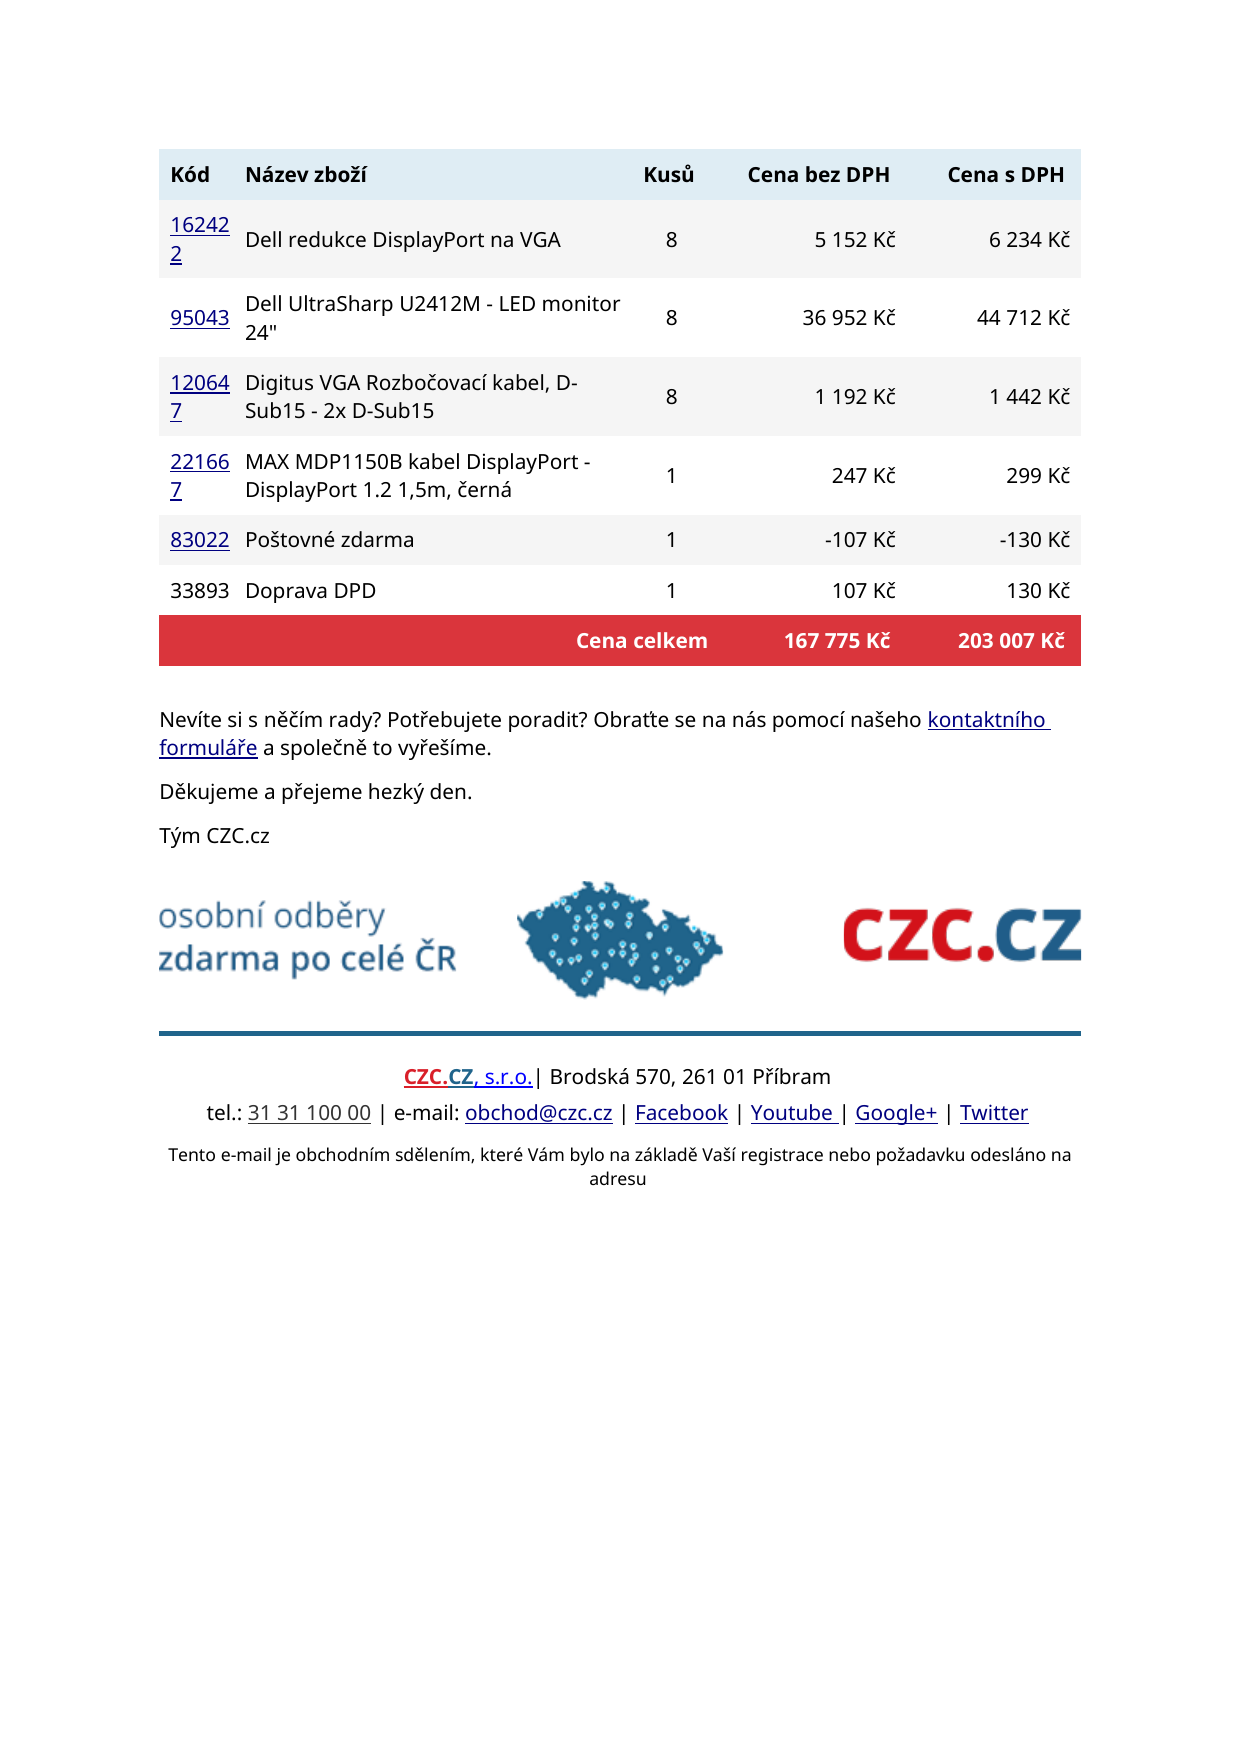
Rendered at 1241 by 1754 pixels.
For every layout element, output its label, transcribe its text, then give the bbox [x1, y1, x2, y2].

table_cell 1 442 Kč [899, 357, 1081, 436]
table_cell 8 [627, 200, 717, 278]
table_cell 95043 [159, 279, 242, 357]
table_cell -107 Kč [717, 515, 899, 565]
table_cell 203 007 Kč [899, 615, 1081, 666]
table_cell 44 712 Kč [899, 279, 1081, 357]
table_header Název zboží [242, 149, 627, 200]
table_cell 120647 [159, 357, 242, 436]
table_cell 5 152 Kč [717, 200, 899, 278]
table_cell Poštovné zdarma [242, 515, 627, 565]
table_cell Dell redukce DisplayPort na VGA [242, 200, 627, 278]
table_cell -130 Kč [899, 515, 1081, 565]
table_header Cena bez DPH [717, 149, 899, 200]
table_header [159, 1000, 1081, 1031]
table_cell 1 [627, 436, 717, 515]
table_cell 83022 [159, 515, 242, 565]
table_cell 221667 [159, 436, 242, 515]
table_header [1062, 922, 1081, 948]
table_cell Tým CZC.cz [159, 821, 1081, 881]
table_cell 247 Kč [717, 436, 899, 515]
table_header Cena s DPH [899, 149, 1081, 200]
table_cell 1 192 Kč [717, 357, 899, 436]
table_cell 1 [627, 565, 717, 615]
table_header CZC.CZ, s.r.o.| Brodská 570, 261 01 Příbram [159, 1062, 1081, 1091]
table_header [482, 881, 517, 1000]
table_cell Děkujeme a přejeme hezký den. [159, 777, 1081, 821]
table_header Tento e-mail je obchodním sdělením, které Vám bylo na základě Vaší registrace nebo požadavku odesláno na adresu [159, 1135, 1081, 1199]
table_cell 1 [627, 515, 717, 565]
table_cell Doprava DPD [242, 565, 627, 615]
table_cell Dell UltraSharp U2412M - LED monitor 24" [242, 279, 627, 357]
table_header [758, 881, 1081, 1000]
table_cell 36 952 Kč [717, 279, 899, 357]
table_header Kusů [627, 149, 717, 200]
table_cell 8 [627, 357, 717, 436]
table_header Nevíte si s něčím rady? Potřebujete poradit? Obraťte se na nás pomocí našeho kontaktního formuláře a společně to vyřešíme. [159, 666, 1081, 777]
table_header [128, 118, 1112, 1230]
table_cell Cena celkem [159, 615, 717, 666]
table_cell MAX MDP1150B kabel DisplayPort - DisplayPort 1.2 1,5m, černá [242, 436, 627, 515]
table_header Kód [159, 149, 242, 200]
table_cell 167 775 Kč [717, 615, 899, 666]
table_cell 6 234 Kč [899, 200, 1081, 278]
table_cell tel.: 31 31 100 00 | e-mail: obchod@czc.cz | Facebook | Youtube | Google+ | Twitter [159, 1091, 1081, 1135]
table_header [724, 881, 758, 1000]
table_cell 162422 [159, 200, 242, 278]
table_cell 130 Kč [899, 565, 1081, 615]
table_cell 8 [627, 279, 717, 357]
table_cell 33893 [159, 565, 242, 615]
table_cell 107 Kč [717, 565, 899, 615]
table_cell [159, 1036, 1081, 1062]
table_cell Digitus VGA Rozbočovací kabel, D-Sub15 - 2x D-Sub15 [242, 357, 627, 436]
table_header [159, 881, 482, 1000]
table_cell 299 Kč [899, 436, 1081, 515]
